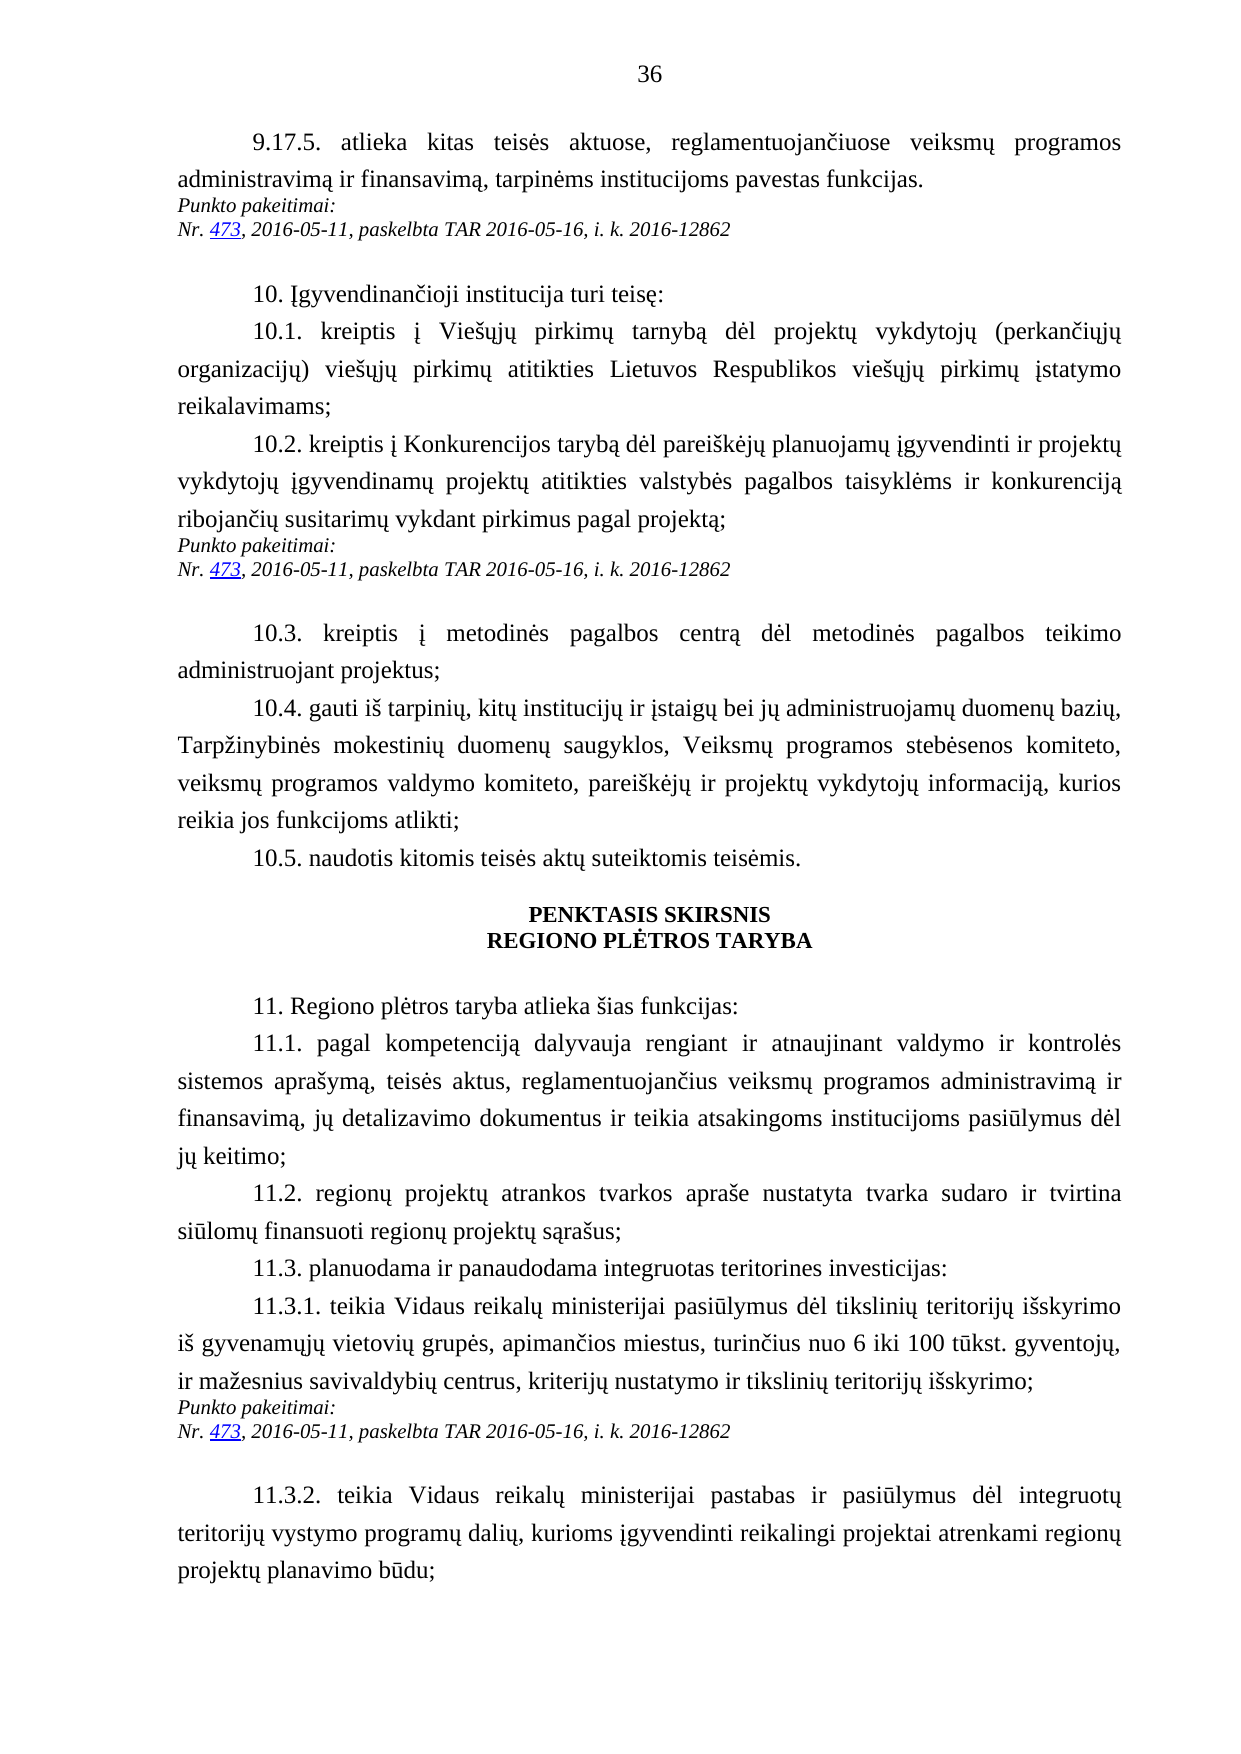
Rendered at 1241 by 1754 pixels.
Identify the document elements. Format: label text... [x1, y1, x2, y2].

text 11.3.2. teikia Vidaus reikalų ministerijai pastabas ir pasiūlymus dėl integruotų teritorijų vystymo programų dalių, kurioms įgyvendinti reikalingi projektai atrenkami regionų projektų planavimo būdu; [177, 1471, 1122, 1584]
text 11.3. planuodama ir panaudodama integruotas teritorines investicijas: [177, 1244, 1122, 1282]
text 11.2. regionų projektų atrankos tvarkos apraše nustatyta tvarka sudaro ir tvirtina siūlomų finansuoti regionų projektų sąrašus; [177, 1169, 1122, 1244]
text PENKTASIS SKIRSNIS [177, 901, 1122, 927]
text Punkto pakeitimai: [177, 193, 1122, 217]
text 10.3. kreiptis į metodinės pagalbos centrą dėl metodinės pagalbos teikimo administruojant projektus; [177, 609, 1122, 684]
text Punkto pakeitimai: [177, 532, 1122, 557]
text 10.5. naudotis kitomis teisės aktų suteiktomis teisėmis. [177, 834, 1122, 872]
text 10.4. gauti iš tarpinių, kitų institucijų ir įstaigų bei jų administruojamų duomenų bazių, Tarpžinybinės mokestinių duomenų saugyklos, Veiksmų programos stebėsenos komiteto, veiksmų programos valdymo komiteto, pareiškėjų ir projektų vykdytojų informaciją, kurios reikia jos funkcijoms atlikti; [177, 684, 1122, 834]
text Nr. 473, 2016-05-11, paskelbta TAR 2016-05-16, i. k. 2016-12862 [177, 557, 1122, 581]
text REGIONO PLĖTROS TARYBA [177, 927, 1122, 953]
text 11.3.1. teikia Vidaus reikalų ministerijai pasiūlymus dėl tikslinių teritorijų išskyrimo iš gyvenamųjų vietovių grupės, apimančios miestus, turinčius nuo 6 iki 100 tūkst. gyventojų, ir mažesnius savivaldybių centrus, kriterijų nustatymo ir tikslinių teritorijų išskyrimo; [177, 1282, 1122, 1394]
text Punkto pakeitimai: [177, 1394, 1122, 1419]
text 9.17.5. atlieka kitas teisės aktuose, reglamentuojančiuose veiksmų programos administravimą ir finansavimą, tarpinėms institucijoms pavestas funkcijas. [177, 118, 1122, 193]
text Nr. 473, 2016-05-11, paskelbta TAR 2016-05-16, i. k. 2016-12862 [177, 1419, 1122, 1443]
text 11.1. pagal kompetenciją dalyvauja rengiant ir atnaujinant valdymo ir kontrolės sistemos aprašymą, teisės aktus, reglamentuojančius veiksmų programos administravimą ir finansavimą, jų detalizavimo dokumentus ir teikia atsakingoms institucijoms pasiūlymus dėl jų keitimo; [177, 1019, 1122, 1169]
text 10.2. kreiptis į Konkurencijos tarybą dėl pareiškėjų planuojamų įgyvendinti ir projektų vykdytojų įgyvendinamų projektų atitikties valstybės pagalbos taisyklėms ir konkurenciją ribojančių susitarimų vykdant pirkimus pagal projektą; [177, 420, 1122, 532]
text 10.1. kreiptis į Viešųjų pirkimų tarnybą dėl projektų vykdytojų (perkančiųjų organizacijų) viešųjų pirkimų atitikties Lietuvos Respublikos viešųjų pirkimų įstatymo reikalavimams; [177, 307, 1122, 420]
text 10. Įgyvendinančioji institucija turi teisę: [177, 270, 1122, 307]
text 11. Regiono plėtros taryba atlieka šias funkcijas: [177, 982, 1122, 1019]
text Nr. 473, 2016-05-11, paskelbta TAR 2016-05-16, i. k. 2016-12862 [177, 217, 1122, 241]
